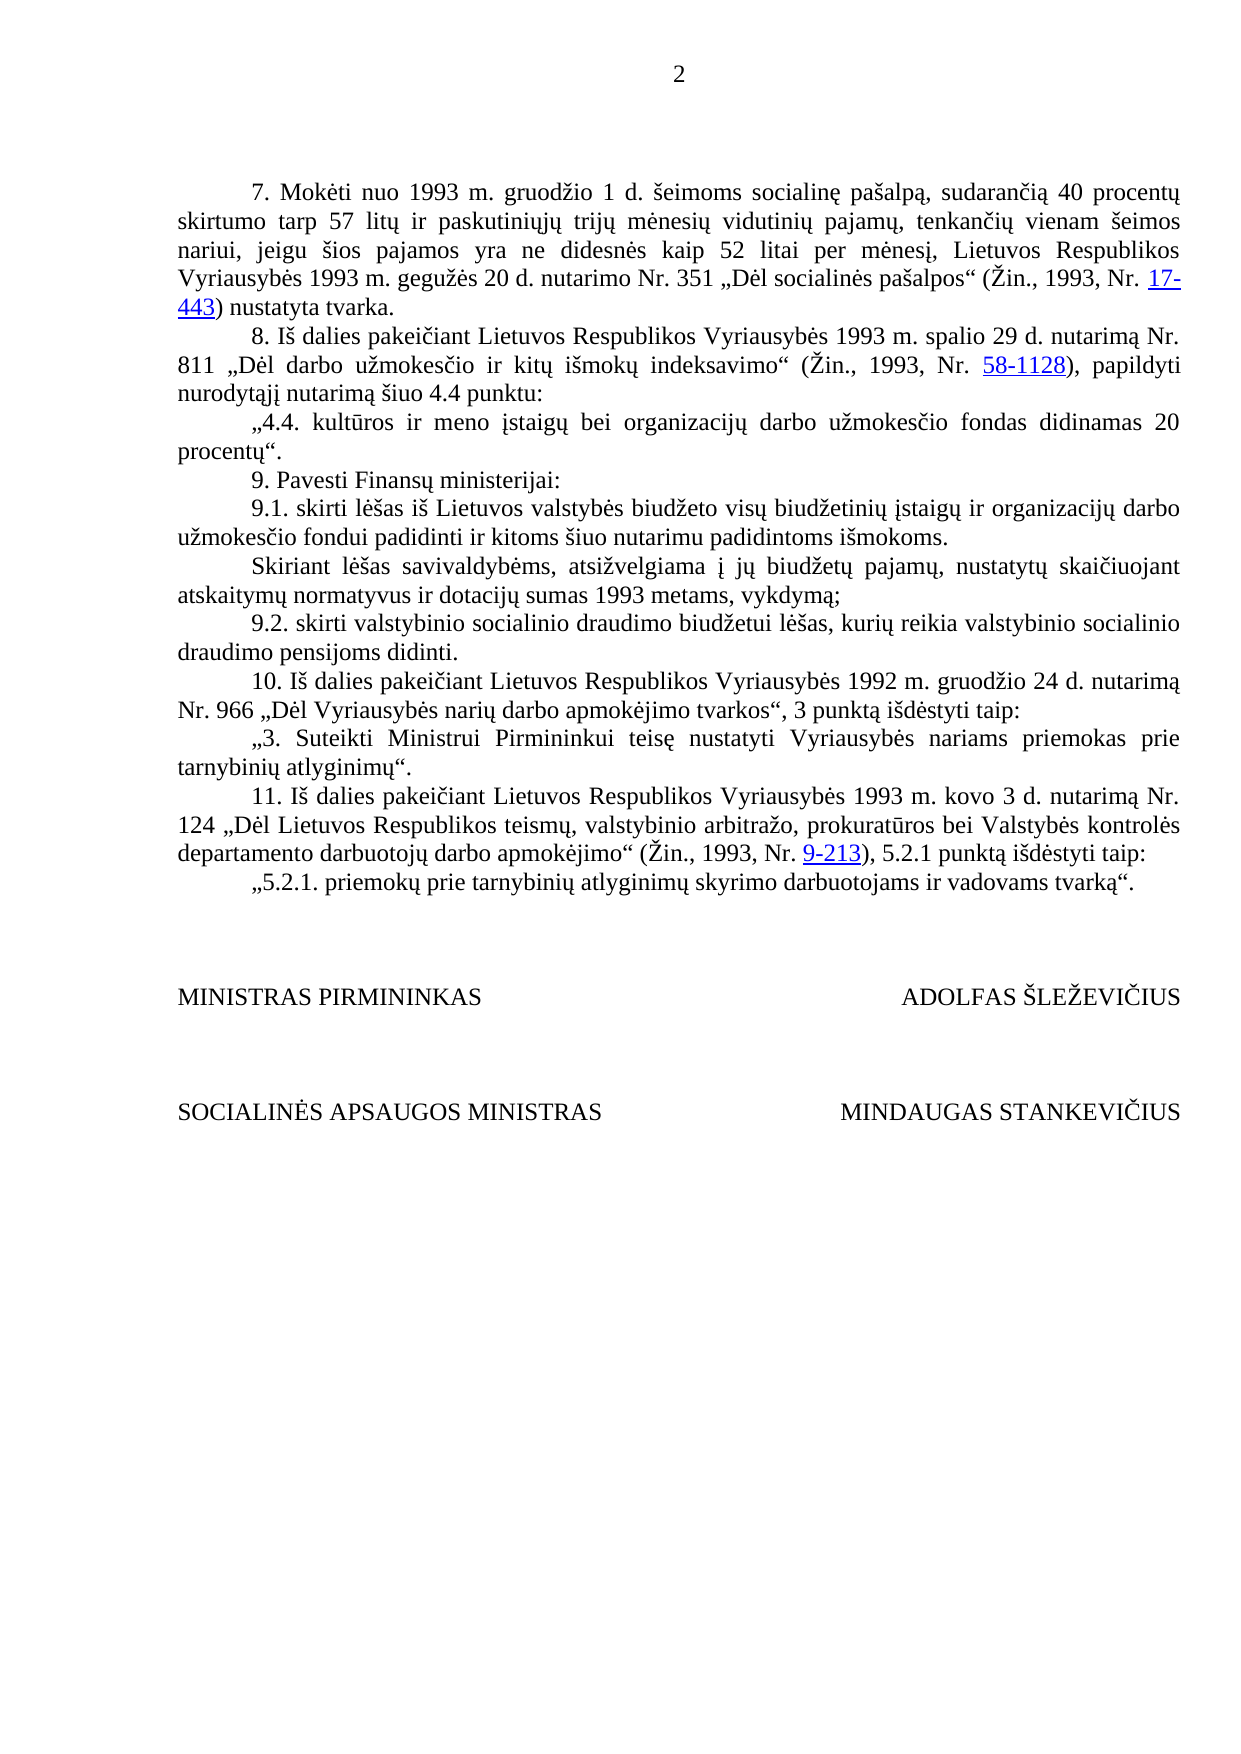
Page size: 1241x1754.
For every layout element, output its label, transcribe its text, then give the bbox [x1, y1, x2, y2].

text „5.2.1. priemokų prie tarnybinių atlyginimų skyrimo darbuotojams ir vadovams tvarką“. [177, 867, 1181, 896]
text 9. Pavesti Finansų ministerijai: [177, 465, 1181, 493]
text SOCIALINĖS APSAUGOS MINISTRAS MINDAUGAS STANKEVIČIUS [177, 1097, 1181, 1126]
text MINISTRAS PIRMININKAS ADOLFAS ŠLEŽEVIČIUS [177, 982, 1181, 1011]
text 7. Mokėti nuo 1993 m. gruodžio 1 d. šeimoms socialinę pašalpą, sudarančią 40 procentų skirtumo tarp 57 litų ir paskutiniųjų trijų mėnesių vidutinių pajamų, tenkančių vienam šeimos nariui, jeigu šios pajamos yra ne didesnės kaip 52 litai per mėnesį, Lietuvos Respublikos Vyriausybės 1993 m. gegužės 20 d. nutarimo Nr. 351 „Dėl socialinės pašalpos“ (Žin., 1993, Nr. 17-443) nustatyta tvarka. [177, 177, 1181, 321]
text „4.4. kultūros ir meno įstaigų bei organizacijų darbo užmokesčio fondas didinamas 20 procentų“. [177, 407, 1181, 465]
text 8. Iš dalies pakeičiant Lietuvos Respublikos Vyriausybės 1993 m. spalio 29 d. nutarimą Nr. 811 „Dėl darbo užmokesčio ir kitų išmokų indeksavimo“ (Žin., 1993, Nr. 58-1128), papildyti nurodytąjį nutarimą šiuo 4.4 punktu: [177, 321, 1181, 407]
text 10. Iš dalies pakeičiant Lietuvos Respublikos Vyriausybės 1992 m. gruodžio 24 d. nutarimą Nr. 966 „Dėl Vyriausybės narių darbo apmokėjimo tvarkos“, 3 punktą išdėstyti taip: [177, 666, 1181, 723]
text 11. Iš dalies pakeičiant Lietuvos Respublikos Vyriausybės 1993 m. kovo 3 d. nutarimą Nr. 124 „Dėl Lietuvos Respublikos teismų, valstybinio arbitražo, prokuratūros bei Valstybės kontrolės departamento darbuotojų darbo apmokėjimo“ (Žin., 1993, Nr. 9-213), 5.2.1 punktą išdėstyti taip: [177, 781, 1181, 867]
text 9.2. skirti valstybinio socialinio draudimo biudžetui lėšas, kurių reikia valstybinio socialinio draudimo pensijoms didinti. [177, 608, 1181, 666]
text Skiriant lėšas savivaldybėms, atsižvelgiama į jų biudžetų pajamų, nustatytų skaičiuojant atskaitymų normatyvus ir dotacijų sumas 1993 metams, vykdymą; [177, 551, 1181, 608]
text 9.1. skirti lėšas iš Lietuvos valstybės biudžeto visų biudžetinių įstaigų ir organizacijų darbo užmokesčio fondui padidinti ir kitoms šiuo nutarimu padidintoms išmokoms. [177, 493, 1181, 551]
text „3. Suteikti Ministrui Pirmininkui teisę nustatyti Vyriausybės nariams priemokas prie tarnybinių atlyginimų“. [177, 723, 1181, 781]
